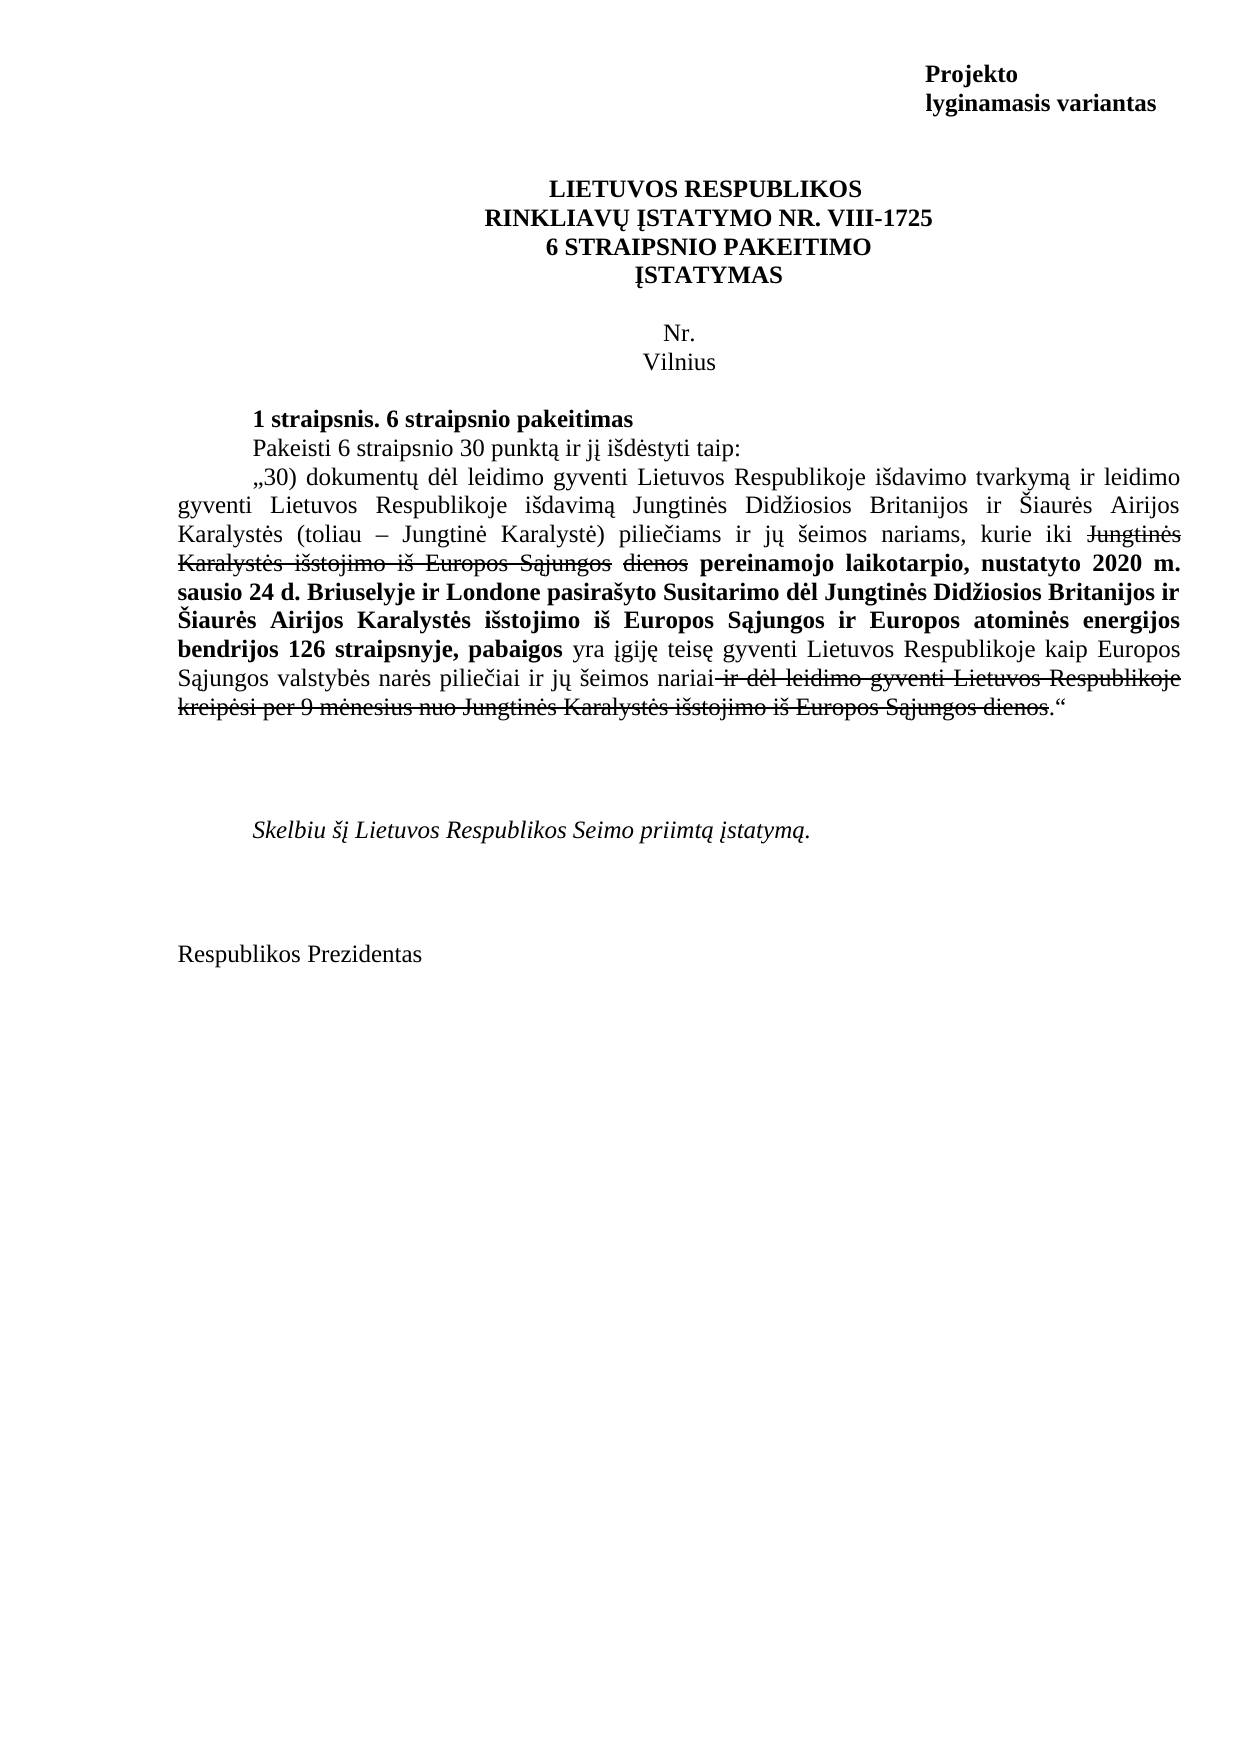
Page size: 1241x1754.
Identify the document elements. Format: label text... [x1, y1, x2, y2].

text Projekto [177, 59, 1063, 88]
text įstatymas [177, 260, 1181, 289]
text Pakeisti 6 straipsnio 30 punktą ir jį išdėstyti taip: [177, 433, 1181, 462]
text 6 straipsnio PAKEITIMO [177, 232, 1181, 260]
text Vilnius [177, 347, 1181, 375]
text lyginamasis variantas [177, 88, 1181, 117]
text Lietuvos Respublikos [177, 174, 1181, 203]
text 1 straipsnis. 6 straipsnio pakeitimas [177, 404, 1181, 433]
text Skelbiu šį Lietuvos Respublikos Seimo priimtą įstatymą. [177, 807, 1181, 844]
text Nr. [177, 318, 1181, 347]
text „30) dokumentų dėl leidimo gyventi Lietuvos Respublikoje išdavimo tvarkymą ir leidimo gyventi Lietuvos Respublikoje išdavimą Jungtinės Didžiosios Britanijos ir Šiaurės Airijos Karalystės (toliau – Jungtinė Karalystė) piliečiams ir jų šeimos nariams, kurie iki Jungtinės Karalystės išstojimo iš Europos Sąjungos dienos pereinamojo laikotarpio, nustatyto 2020 m. sausio 24 d. Briuselyje ir Londone pasirašyto Susitarimo dėl Jungtinės Didžiosios Britanijos ir Šiaurės Airijos Karalystės išstojimo iš Europos Sąjungos ir Europos atominės energijos bendrijos 126 straipsnyje, pabaigos yra įgiję teisę gyventi Lietuvos Respublikoje kaip Europos Sąjungos valstybės narės piliečiai ir jų šeimos nariai ir dėl leidimo gyventi Lietuvos Respublikoje kreipėsi per 9 mėnesius nuo Jungtinės Karalystės išstojimo iš Europos Sąjungos dienos.“ [177, 462, 1181, 720]
text rinkliavų įstatymo Nr. VIII-1725 [177, 203, 1181, 232]
text Respublikos Prezidentas [177, 930, 1181, 968]
